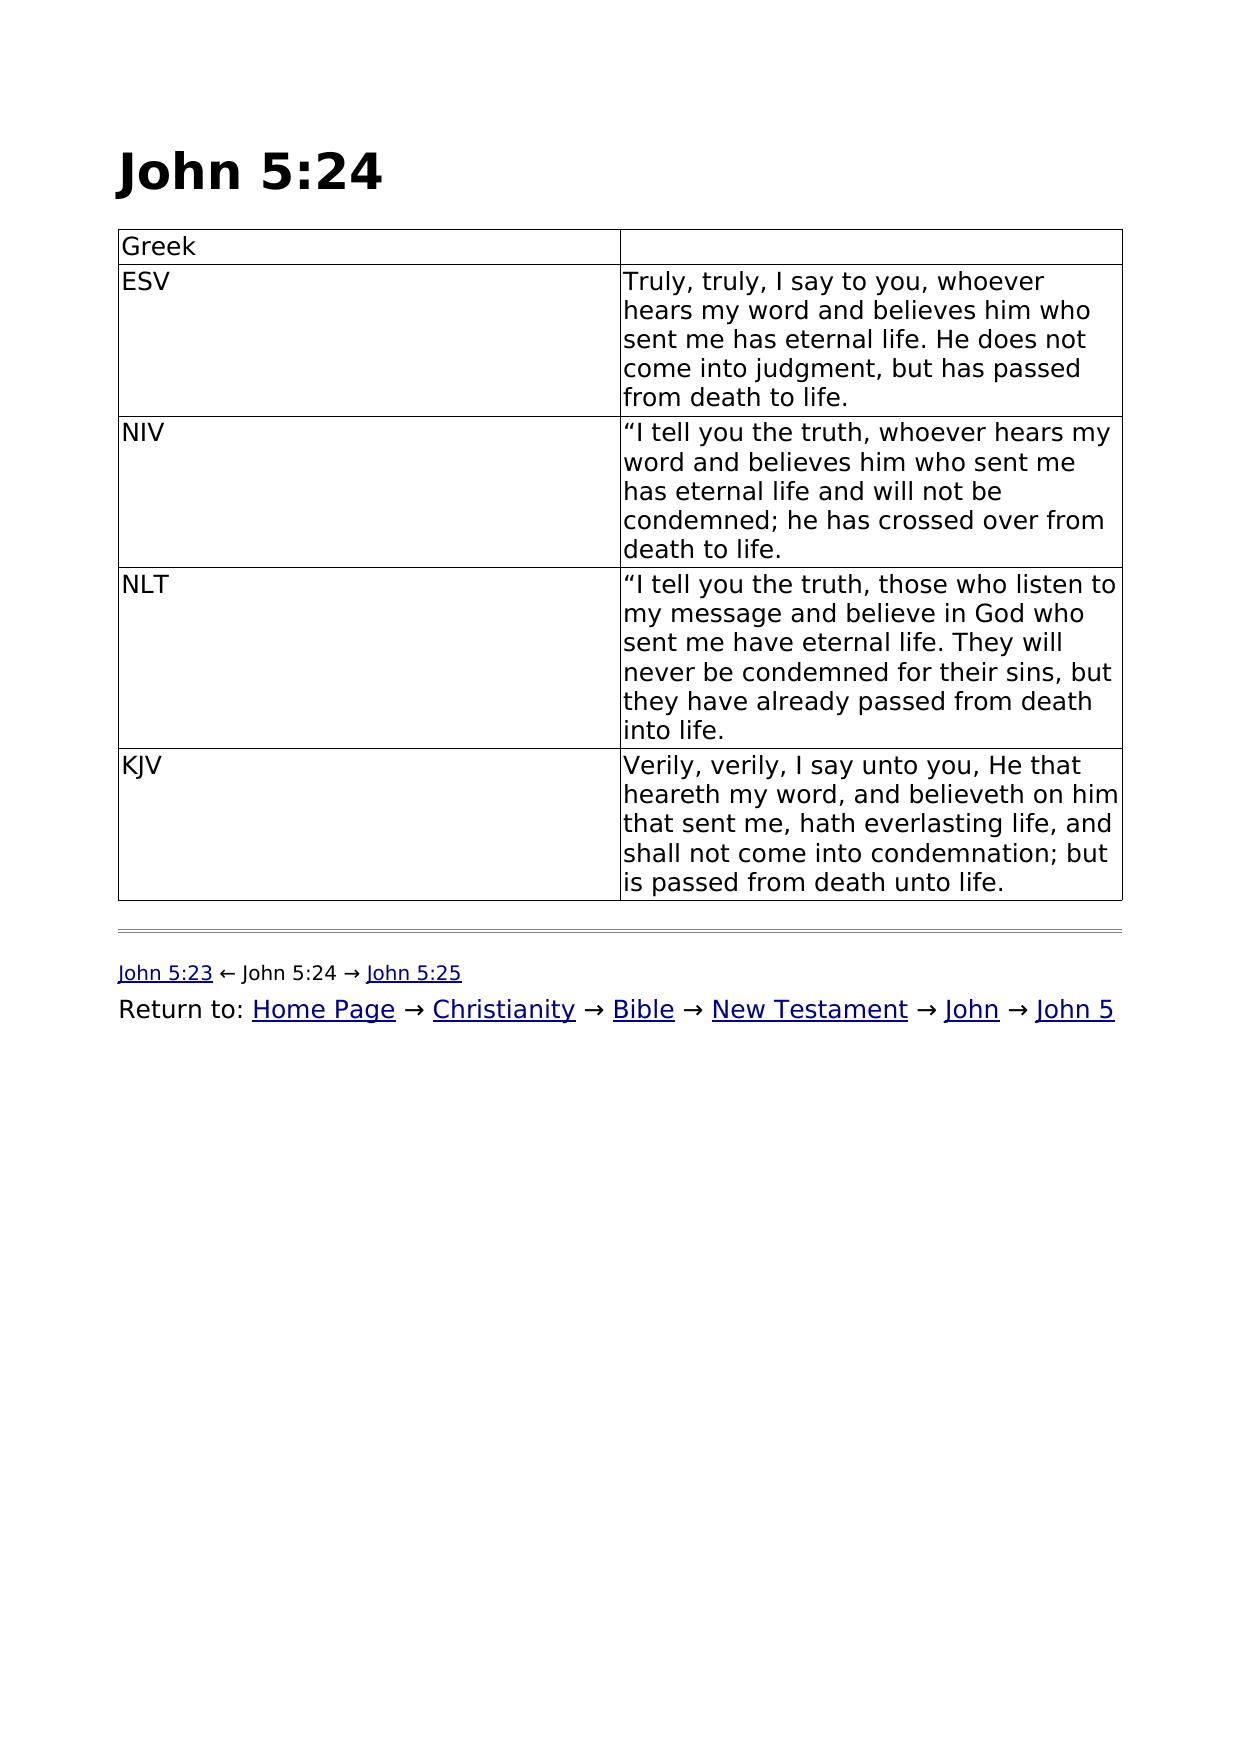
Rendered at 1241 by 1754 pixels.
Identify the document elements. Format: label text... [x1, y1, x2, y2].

table_cell NIV [119, 417, 620, 567]
table_header [621, 230, 1122, 264]
table_cell KJV [119, 749, 620, 900]
table_header Greek [119, 230, 620, 264]
text Return to: Home Page → Christianity → Bible → New Testament → John → John 5 [118, 995, 1122, 1024]
text John 5:23 ← John 5:24 → John 5:25 [118, 961, 1122, 995]
table_cell NLT [119, 568, 620, 748]
table_cell Verily, verily, I say unto you, He that heareth my word, and believeth on him that sent me, hath everlasting life, and shall not come into condemnation; but is passed from death unto life. [621, 749, 1122, 900]
table_cell ESV [119, 265, 620, 416]
table_cell Truly, truly, I say to you, whoever hears my word and believes him who sent me has eternal life. He does not come into judgment, but has passed from death to life. [621, 265, 1122, 416]
subtitle John 5:24 [118, 143, 1122, 201]
table_cell “I tell you the truth, those who listen to my message and believe in God who sent me have eternal life. They will never be condemned for their sins, but they have already passed from death into life. [621, 568, 1122, 748]
table_cell “I tell you the truth, whoever hears my word and believes him who sent me has eternal life and will not be condemned; he has crossed over from death to life. [621, 417, 1122, 567]
